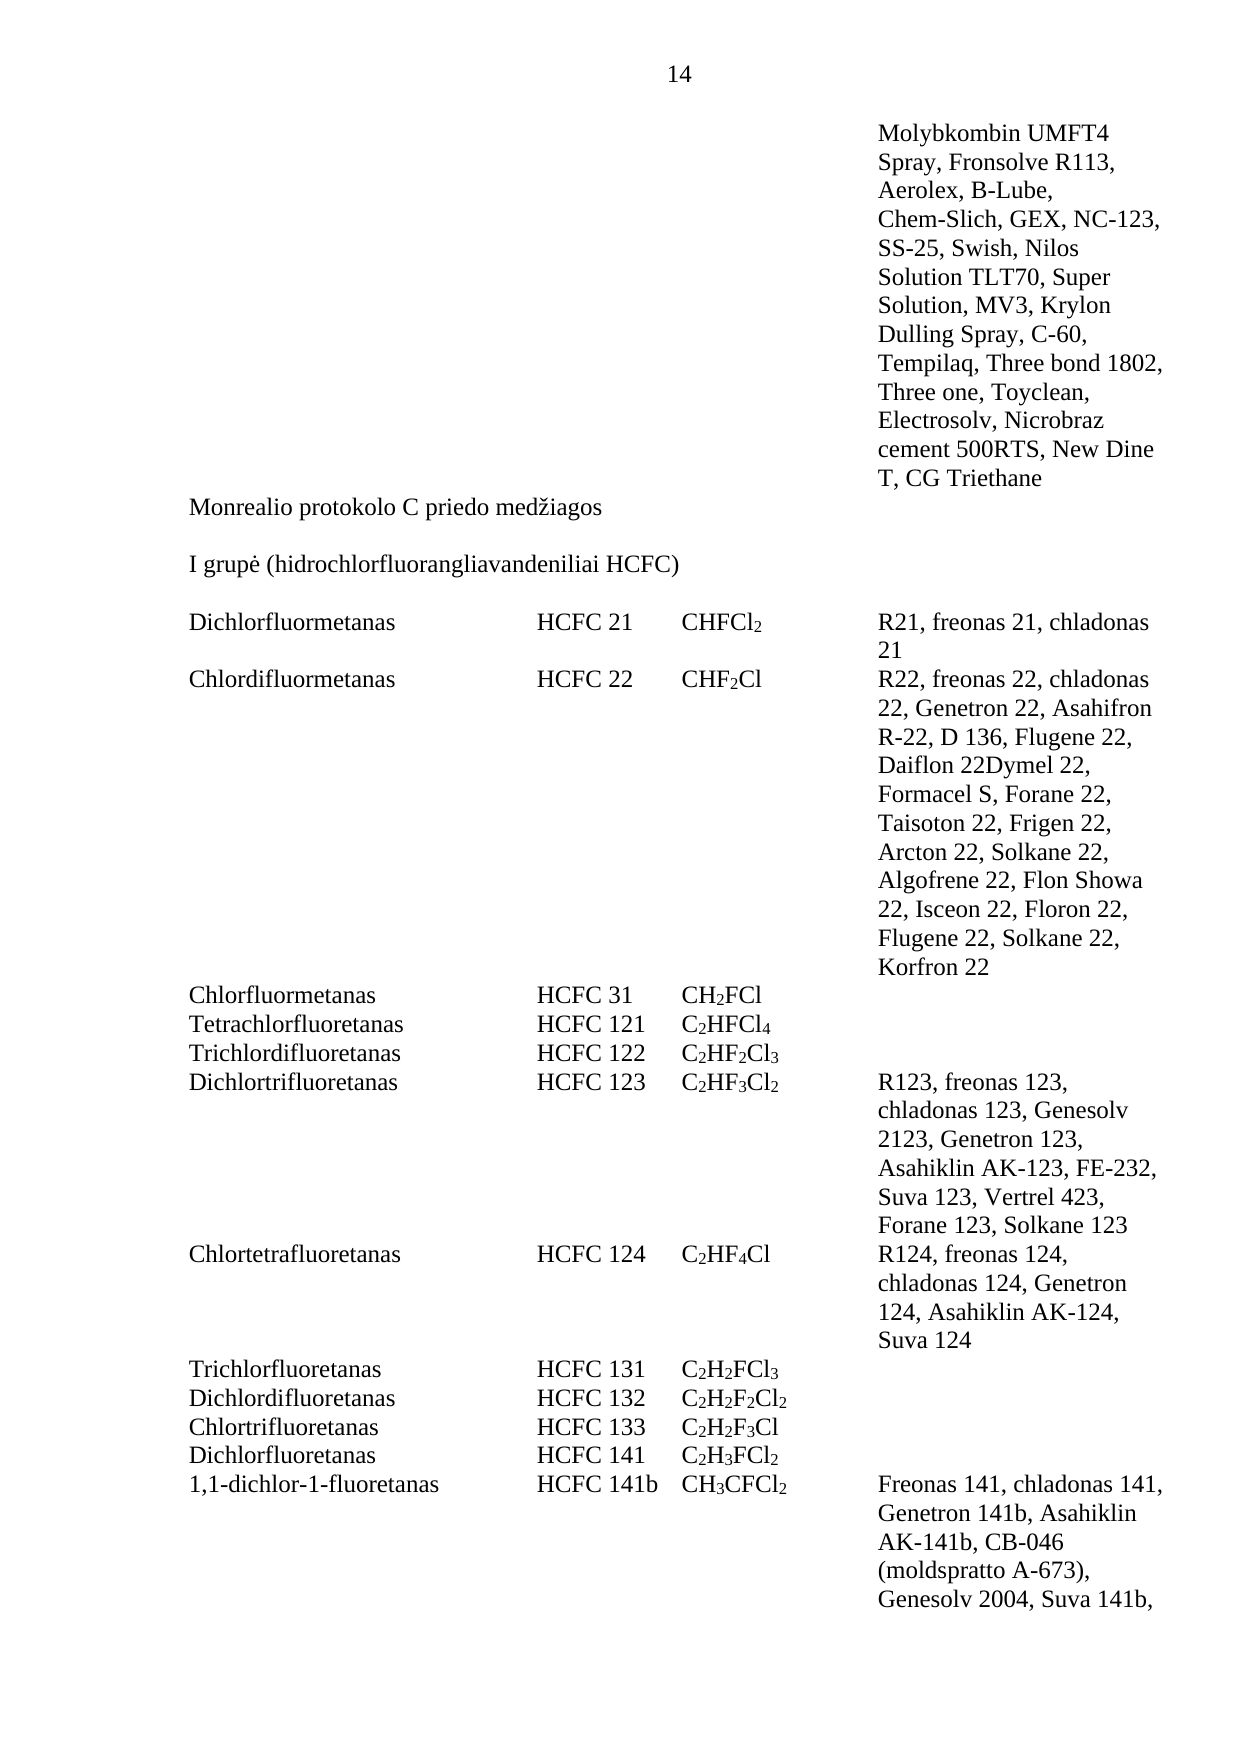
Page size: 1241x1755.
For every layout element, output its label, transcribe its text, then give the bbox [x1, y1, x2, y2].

table_cell Molybkombin UMFT4 Spray, Fronsolve R113, Aerolex, B‑Lube, Chem‑Slich, GEX, NC‑123, SS‑25, Swish, Nilos Solution TLT70, Super Solution, MV3, Krylon Dulling Spray, C‑60, Tempilaq, Three bond 1802, Three one, Toyclean, Electrosolv, Nicrobraz cement 500RTS, New Dine T, CG Triethane [866, 118, 1181, 492]
table_cell Tetrachlorfluoretanas [177, 1009, 525, 1038]
table_cell C2H2F2Cl2 [670, 1383, 866, 1412]
table_cell C2HFCl4 [670, 1009, 866, 1038]
table_cell Chlortrifluoretanas [177, 1412, 525, 1441]
table_cell Trichlordifluoretanas [177, 1038, 525, 1067]
table_cell C2HF2Cl3 [670, 1038, 866, 1067]
table_cell HCFC 122 [525, 1038, 670, 1067]
table_cell Dichlorfluormetanas [177, 607, 525, 664]
table_cell HCFC 131 [525, 1354, 670, 1383]
table_cell [866, 1038, 1181, 1067]
table_cell CH2FCl [670, 981, 866, 1009]
table_cell HCFC 133 [525, 1412, 670, 1441]
table_cell CHFCl2 [670, 607, 866, 664]
table_cell I grupė (hidrochlorfluorangliavandeniliai HCFC) [177, 549, 1181, 607]
table_cell C2H2FCl3 [670, 1354, 866, 1383]
table_cell Dichlortrifluoretanas [177, 1067, 525, 1239]
table_cell HCFC 121 [525, 1009, 670, 1038]
table_cell HCFC 132 [525, 1383, 670, 1412]
table_cell HCFC 141b [525, 1469, 670, 1613]
table_cell C2H3FCl2 [670, 1441, 866, 1469]
table_cell Monrealio protokolo C priedo medžiagos [177, 492, 1181, 549]
table_cell HCFC 123 [525, 1067, 670, 1239]
table_cell [866, 1354, 1181, 1383]
table_cell Chlorfluormetanas [177, 981, 525, 1009]
table_cell [866, 1009, 1181, 1038]
table_cell R124, freonas 124, chladonas 124, Genetron 124, Asahiklin AK‑124, Suva 124 [866, 1239, 1181, 1354]
table_cell R123, freonas 123, chladonas 123, Genesolv 2123, Genetron 123, Asahiklin AK‑123, FE‑232, Suva 123, Vertrel 423, Forane 123, Solkane 123 [866, 1067, 1181, 1239]
table_cell C2H2F3Cl [670, 1412, 866, 1441]
table_cell [866, 1383, 1181, 1412]
table_cell Freonas 141, chladonas 141, Genetron 141b, Asahiklin AK‑141b, CB‑046 (moldspratto A‑673), Genesolv 2004, Suva 141b, [866, 1469, 1181, 1613]
table_cell [866, 1412, 1181, 1441]
table_cell C2HF4Cl [670, 1239, 866, 1354]
table_cell [866, 1441, 1181, 1469]
table_cell R21, freonas 21, chladonas 21 [866, 607, 1181, 664]
table_cell Dichlorfluoretanas [177, 1441, 525, 1469]
table_cell [177, 118, 525, 492]
table_cell Dichlordifluoretanas [177, 1383, 525, 1412]
table_cell Trichlorfluoretanas [177, 1354, 525, 1383]
table_cell Chlordifluormetanas [177, 664, 525, 981]
table_cell HCFC 124 [525, 1239, 670, 1354]
table_cell HCFC 141 [525, 1441, 670, 1469]
table_cell CHF2Cl [670, 664, 866, 981]
table_cell HCFC 22 [525, 664, 670, 981]
table_cell [866, 981, 1181, 1009]
table_cell C2HF3Cl2 [670, 1067, 866, 1239]
table_cell 1,1‑dichlor‑1‑fluoretanas [177, 1469, 525, 1613]
table_cell CH3CFCl2 [670, 1469, 866, 1613]
table_cell HCFC 31 [525, 981, 670, 1009]
table_cell HCFC 21 [525, 607, 670, 664]
table_cell R22, freonas 22, chladonas 22, Genetron 22, Asahifron R‑22, D 136, Flugene 22, Daiflon 22Dymel 22, Formacel S, Forane 22, Taisoton 22, Frigen 22, Arcton 22, Solkane 22, Algofrene 22, Flon Showa 22, Isceon 22, Floron 22, Flugene 22, Solkane 22, Korfron 22 [866, 664, 1181, 981]
table_cell [670, 118, 866, 492]
table_cell Chlortetrafluoretanas [177, 1239, 525, 1354]
table_cell [525, 118, 670, 492]
